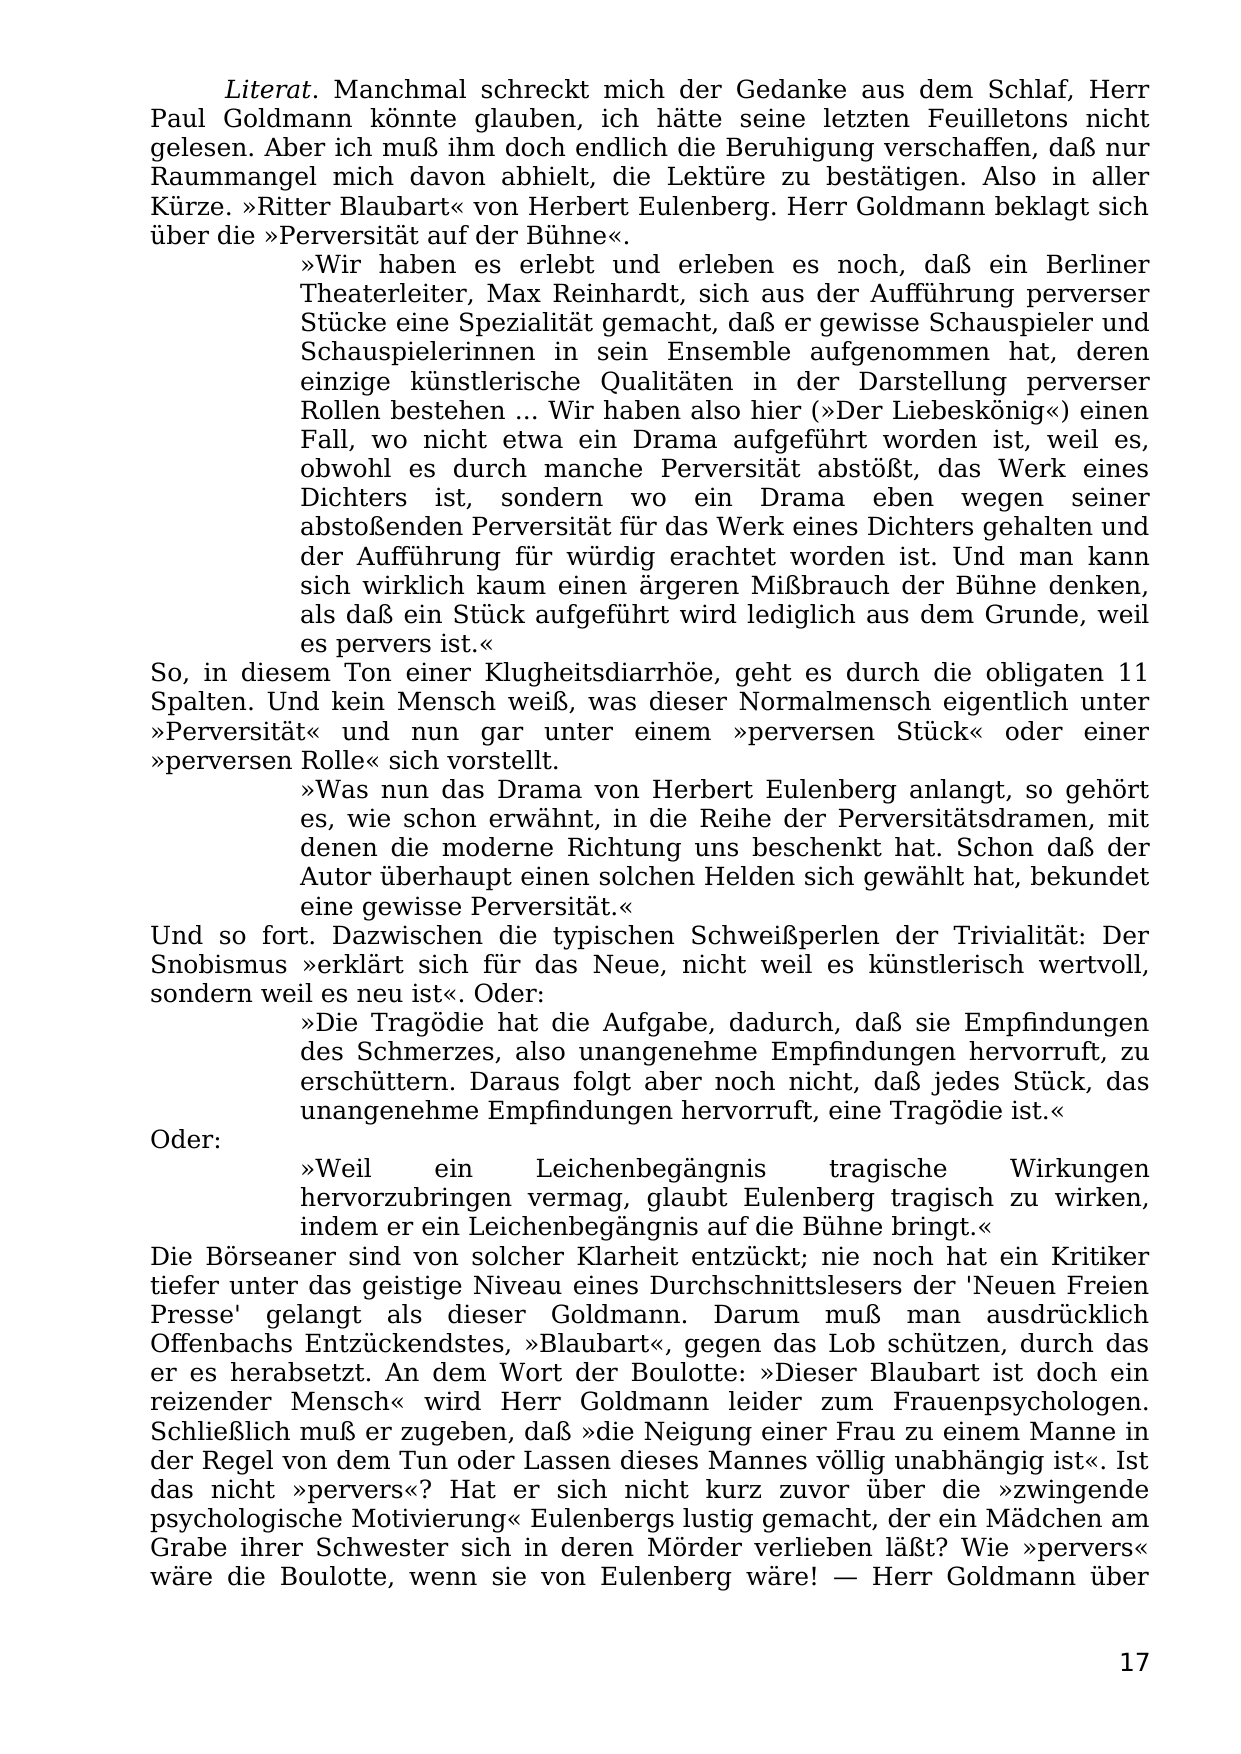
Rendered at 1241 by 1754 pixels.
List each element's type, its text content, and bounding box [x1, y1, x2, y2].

text »Was nun das Drama von Herbert Eulenberg anlangt, so gehört es, wie schon erwähnt, in die Reihe der Perversitätsdramen, mit denen die moderne Richtung uns beschenkt hat. Schon daß der Autor überhaupt einen solchen Helden sich gewählt hat, bekundet eine gewisse Perversität.« [300, 775, 1151, 921]
text »Wir haben es erlebt und erleben es noch, daß ein Berliner Theaterleiter, Max Reinhardt, sich aus der Aufführung perverser Stücke eine Spezialität gemacht, daß er gewisse Schauspieler und Schauspielerinnen in sein Ensemble aufgenommen hat, deren einzige künstlerische Qualitäten in der Darstellung perverser Rollen bestehen ... Wir haben also hier (»Der Liebeskönig«) einen Fall, wo nicht etwa ein Drama aufgeführt worden ist, weil es, obwohl es durch manche Perversität abstößt, das Werk eines Dichters ist, sondern wo ein Drama eben wegen seiner abstoßenden Perversität für das Werk eines Dichters gehalten und der Aufführung für würdig erachtet worden ist. Und man kann sich wirklich kaum einen ärgeren Mißbrauch der Bühne denken, als daß ein Stück aufgeführt wird lediglich aus dem Grunde, weil es pervers ist.« [300, 250, 1151, 658]
text Und so fort. Dazwischen die typischen Schweißperlen der Trivialität: Der Snobismus »erklärt sich für das Neue, nicht weil es künstlerisch wertvoll, sondern weil es neu ist«. Oder: [150, 921, 1151, 1008]
text Oder: [150, 1125, 1151, 1154]
text Literat. Manchmal schreckt mich der Gedanke aus dem Schlaf, Herr Paul Goldmann könnte glauben, ich hätte seine letzten Feuilletons nicht gelesen. Aber ich muß ihm doch endlich die Beruhigung verschaffen, daß nur Raummangel mich davon abhielt, die Lektüre zu bestätigen. Also in aller Kürze. »Ritter Blaubart« von Herbert Eulenberg. Herr Goldmann beklagt sich über die »Perversität auf der Bühne«. [150, 75, 1151, 250]
text »Weil ein Leichenbegängnis tragische Wirkungen hervorzubringen vermag, glaubt Eulenberg tragisch zu wirken, indem er ein Leichenbegängnis auf die Bühne bringt.« [300, 1154, 1151, 1242]
text »Die Tragödie hat die Aufgabe, dadurch, daß sie Empfindungen des Schmerzes, also unangenehme Empfindungen hervorruft, zu erschüttern. Daraus folgt aber noch nicht, daß jedes Stück, das unangenehme Empfindungen hervorruft, eine Tragödie ist.« [300, 1008, 1151, 1125]
text Die Börseaner sind von solcher Klarheit entzückt; nie noch hat ein Kritiker tiefer unter das geistige Niveau eines Durchschnittslesers der 'Neuen Freien Presse' gelangt als dieser Goldmann. Darum muß man ausdrücklich Offenbachs Entzückendstes, »Blaubart«, gegen das Lob schützen, durch das er es herabsetzt. An dem Wort der Boulotte: »Dieser Blaubart ist doch ein reizender Mensch« wird Herr Goldmann leider zum Frauenpsychologen. Schließlich muß er zugeben, daß »die Neigung einer Frau zu einem Manne in der Regel von dem Tun oder Lassen dieses Mannes völlig unabhängig ist«. Ist das nicht »pervers«? Hat er sich nicht kurz zuvor über die »zwingende psychologische Motivierung« Eulenbergs lustig gemacht, der ein Mädchen am Grabe ihrer Schwester sich in deren Mörder verlieben läßt? Wie »pervers« wäre die Boulotte, wenn sie von Eulenberg wäre! — Herr Goldmann über [150, 1242, 1151, 1592]
text So, in diesem Ton einer Klugheitsdiarrhöe, geht es durch die obligaten 11 Spalten. Und kein Mensch weiß, was dieser Normalmensch eigentlich unter »Perversität« und nun gar unter einem »perversen Stück« oder einer »perversen Rolle« sich vorstellt. [150, 658, 1151, 775]
